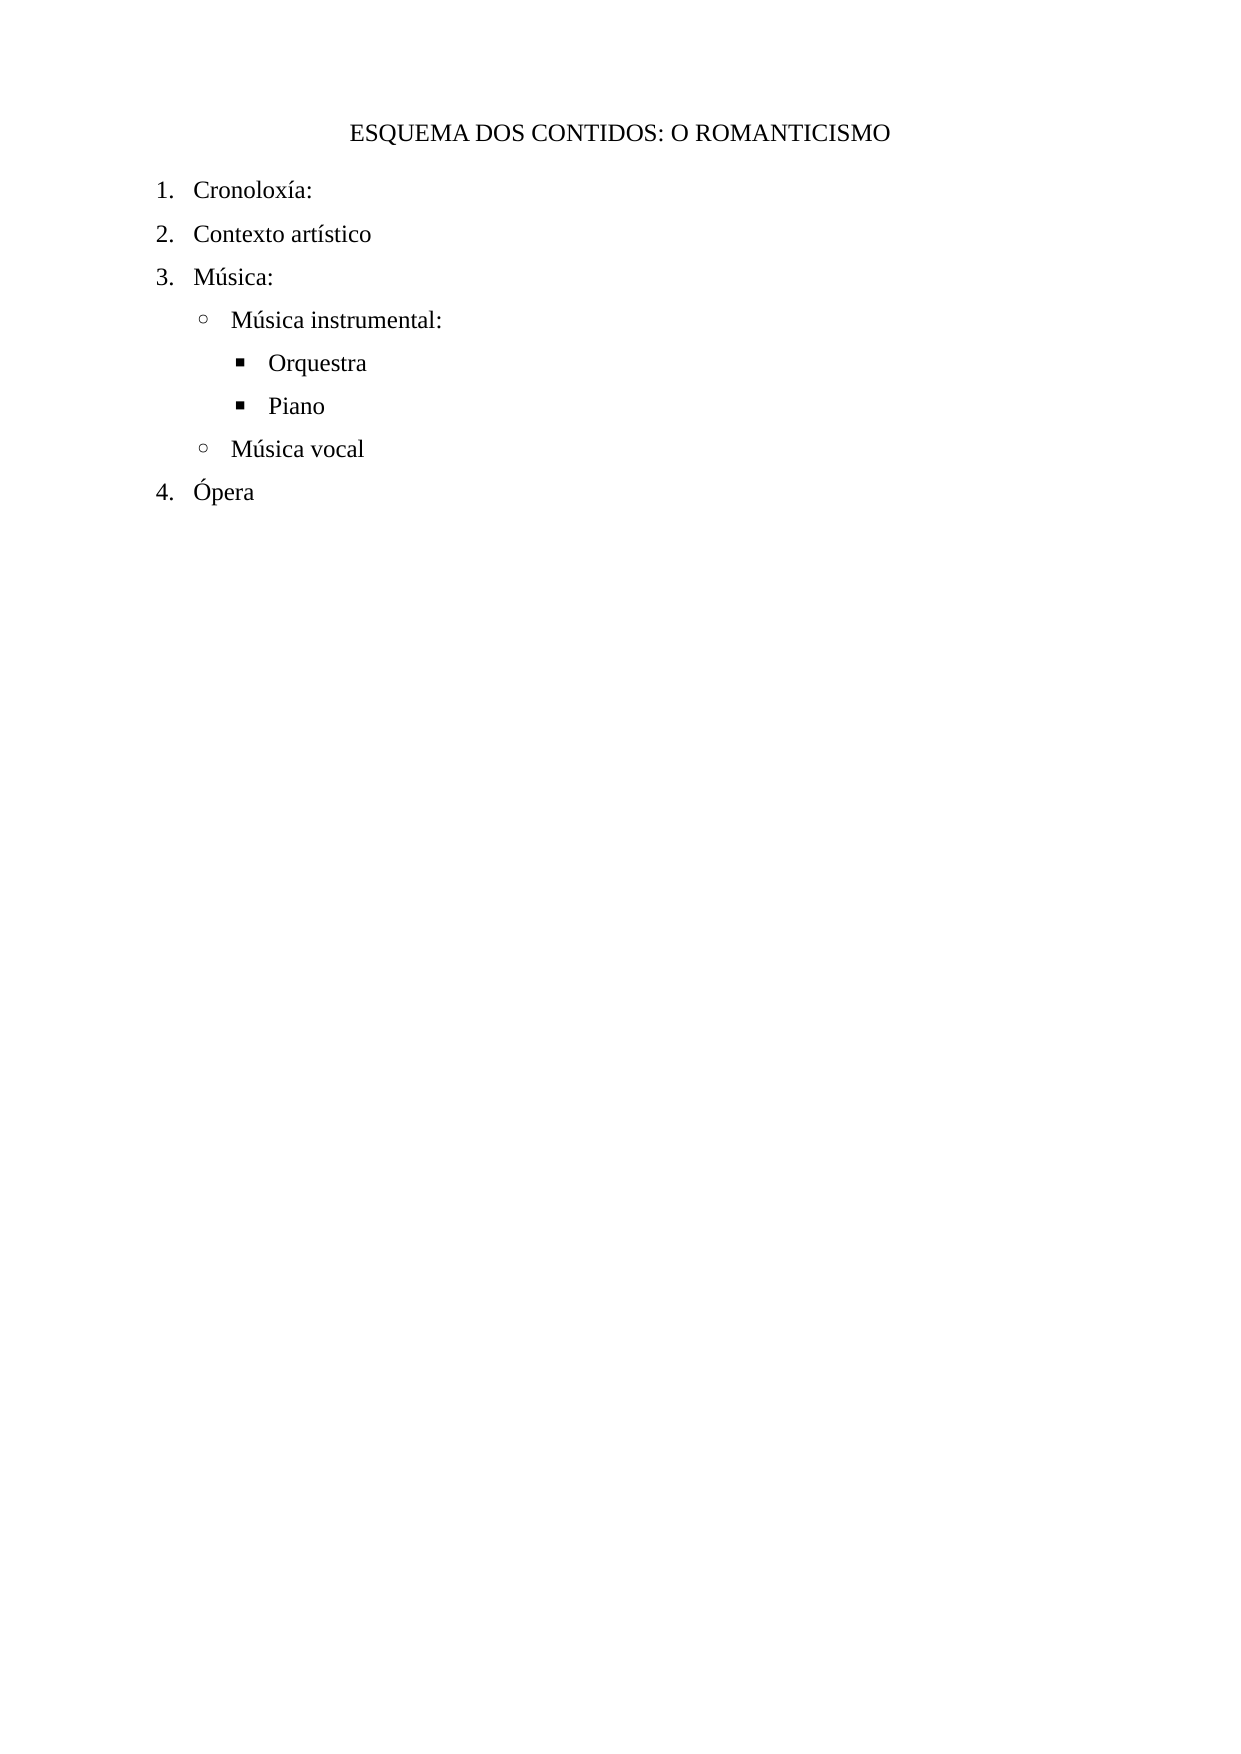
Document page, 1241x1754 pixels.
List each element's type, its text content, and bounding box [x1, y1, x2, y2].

list Música: [156, 262, 1122, 291]
list Orquestra [231, 348, 1122, 377]
list Piano [231, 391, 1122, 420]
list Música vocal [193, 434, 1122, 463]
list Contexto artístico [156, 219, 1122, 247]
list Música instrumental: [193, 305, 1122, 334]
text ESQUEMA DOS CONTIDOS: O ROMANTICISMO [118, 118, 1122, 147]
list Ópera [156, 477, 1122, 506]
list Cronoloxía: [156, 176, 1122, 204]
